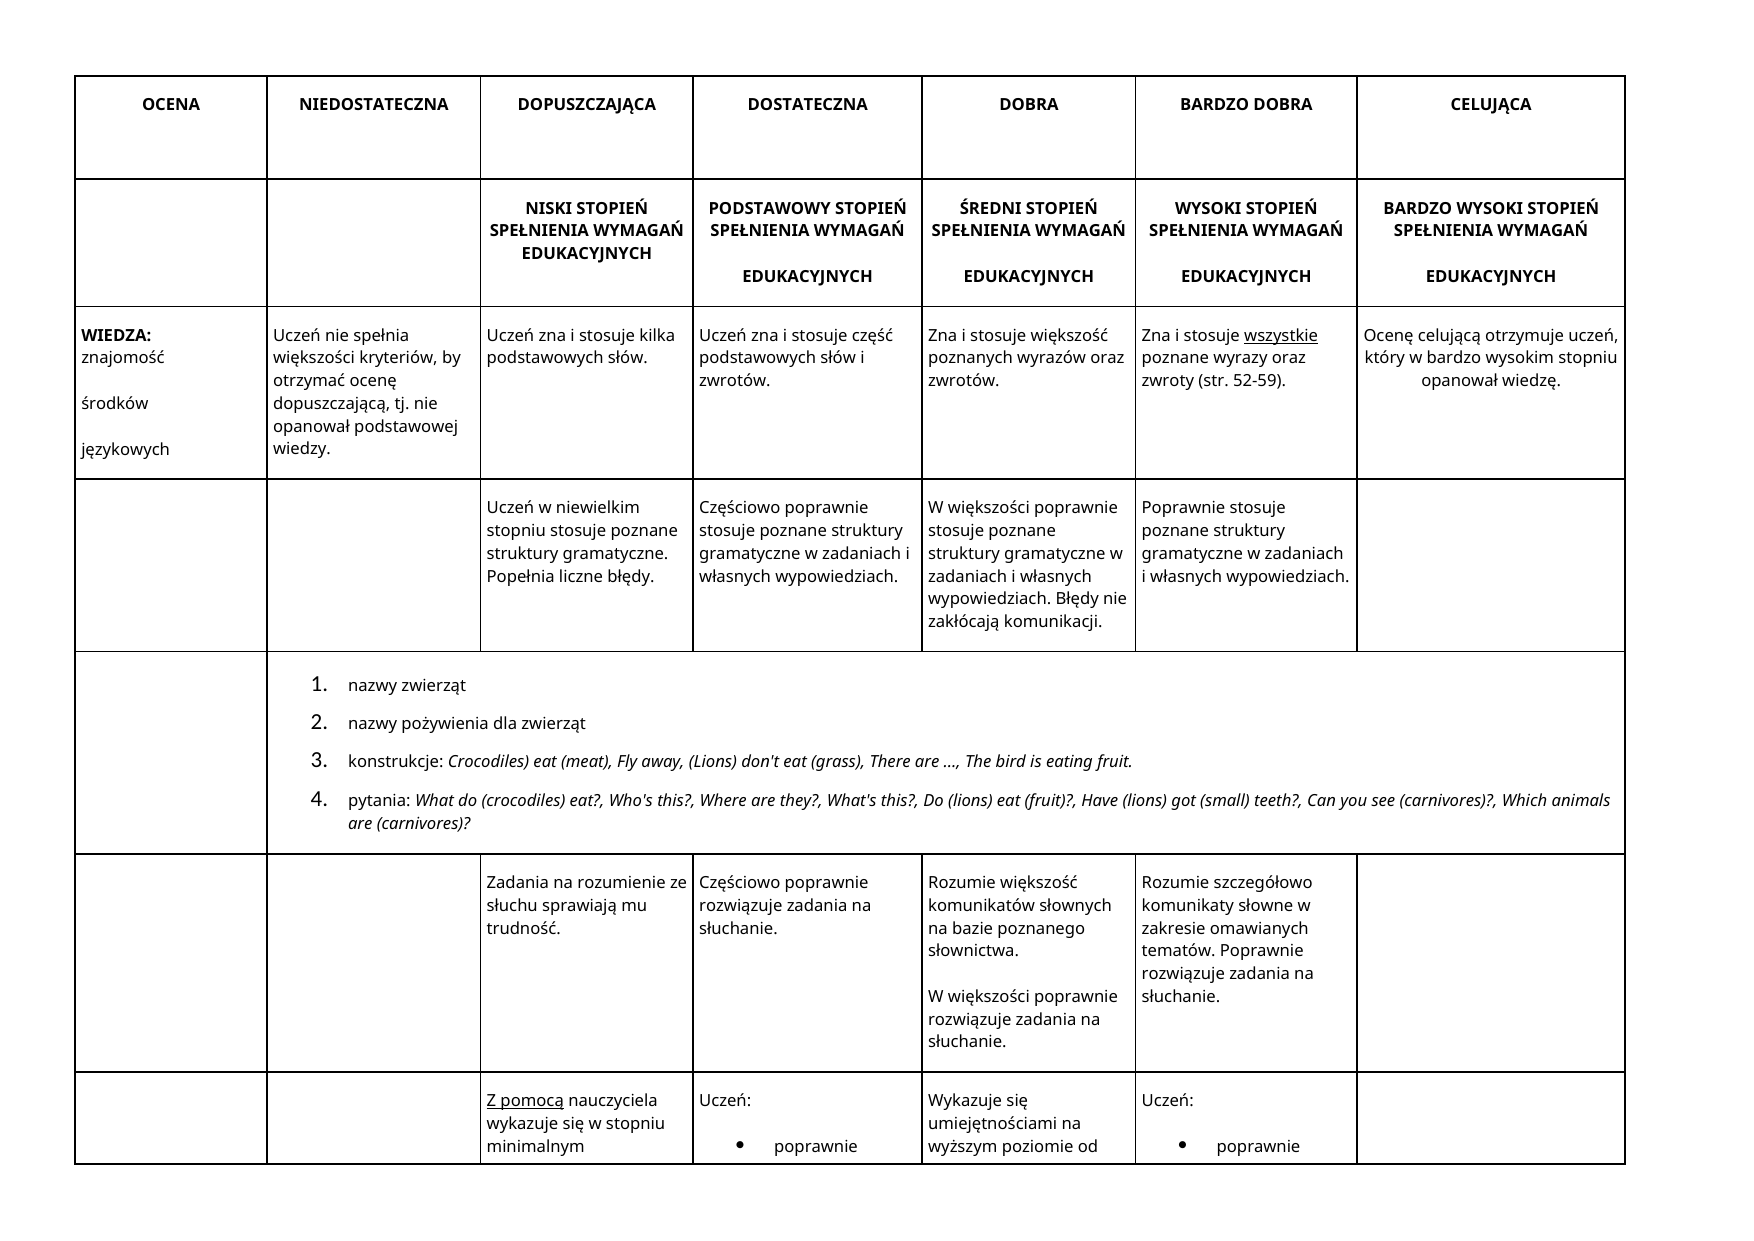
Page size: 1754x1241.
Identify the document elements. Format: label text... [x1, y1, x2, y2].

table_cell OCENA [76, 77, 266, 178]
table_cell Częściowo poprawnie stosuje poznane struktury gramatyczne w zadaniach i własnych wypowiedziach. [694, 480, 921, 651]
table_cell Zadania na rozumienie ze słuchu sprawiają mu trudność. [481, 855, 692, 1071]
table_cell WIEDZA: znajomość środków językowych [76, 307, 266, 478]
table_cell Poprawnie stosuje poznane struktury gramatyczne w zadaniach i własnych wypowiedziach. [1136, 480, 1356, 651]
table_cell Uczeń: poprawnie reaguje na polecenia i pytania dotyczące poznanego materiału, nazywa wszystkie poznane zwierzęta i ich pożywienie, poprawnie czyta i pisze poznane nazwy zwierząt, ich części ciała i pożywienia, poprawnie i szczegółowo opisuje zwierzęta i podaje informacje, czym się żywią, poprawnie śpiewa piosenkę i odgrywa historyjkę, poprawnie i szczegółowo mówi o wybranym zwierzęciu [1136, 1073, 1356, 1163]
table_cell Częściowo poprawnie rozwiązuje zadania na słuchanie. [694, 855, 921, 1071]
table_cell [268, 180, 480, 306]
table_cell Uczeń w niewielkim stopniu stosuje poznane struktury gramatyczne. Popełnia liczne błędy. [481, 480, 692, 651]
table_cell [76, 480, 266, 651]
table_cell Zna i stosuje większość poznanych wyrazów oraz zwrotów. [923, 307, 1135, 478]
table_cell W większości poprawnie stosuje poznane struktury gramatyczne w zadaniach i własnych wypowiedziach. Błędy nie zakłócają komunikacji. [923, 480, 1135, 651]
table_cell WYSOKI STOPIEŃ SPEŁNIENIA WYMAGAŃ EDUKACYJNYCH [1136, 180, 1356, 306]
table_cell [76, 1073, 266, 1163]
table_cell Uczeń zna i stosuje kilka podstawowych słów. [481, 307, 692, 478]
table_cell [268, 480, 480, 651]
table_cell Ocenę celującą otrzymuje uczeń, który w bardzo wysokim stopniu opanował wiedzę. [1358, 307, 1624, 478]
table_cell BARDZO DOBRA [1136, 77, 1356, 178]
table_cell Wykazuje się umiejętnościami na wyższym poziomie od [923, 1073, 1135, 1163]
table_cell Z pomocą nauczyciela wykazuje się w stopniu minimalnym [481, 1073, 692, 1163]
table_cell ŚREDNI STOPIEŃ SPEŁNIENIA WYMAGAŃ EDUKACYJNYCH [923, 180, 1135, 306]
table_cell DOPUSZCZAJĄCA [481, 77, 692, 178]
table_cell DOSTATECZNA [694, 77, 921, 178]
table_cell [76, 855, 266, 1071]
table_cell DOBRA [923, 77, 1135, 178]
table_cell Rozumie szczegółowo komunikaty słowne w zakresie omawianych tematów. Poprawnie rozwiązuje zadania na słuchanie. [1136, 855, 1356, 1071]
table_cell [268, 855, 480, 1071]
table_cell Rozumie większość komunikatów słownych na bazie poznanego słownictwa. W większości poprawnie rozwiązuje zadania na słuchanie. [923, 855, 1135, 1071]
table_cell PODSTAWOWY STOPIEŃ SPEŁNIENIA WYMAGAŃ EDUKACYJNYCH [694, 180, 921, 306]
table_cell NIEDOSTATECZNA [268, 77, 480, 178]
table_cell [76, 652, 266, 853]
table_cell Uczeń: poprawnie reaguje na niektóre polecenia i pytania dotyczące poznanego materiału, w większości poprawnie rozwiązuje zadania na słuchanie, wskazuje zwierzęta i ich pożywienie zgodnie z usłyszanymi nazwami, częściowo poprawnie czyta poznane słowa, z problemami opisuje zwierzęta i podaje informacje, czym się żywią, z problemami śpiewa piosenkę lub powtarza historyjkę, z problemami opisuje wybrane zwierzę. [694, 1073, 921, 1163]
table_cell [1358, 480, 1624, 651]
table_cell CELUJĄCA [1358, 77, 1624, 178]
table_cell [1358, 1073, 1624, 1163]
table_cell [268, 1073, 480, 1163]
table_cell [1358, 855, 1624, 1071]
table_cell [76, 180, 266, 306]
table_cell BARDZO WYSOKI STOPIEŃ SPEŁNIENIA WYMAGAŃ EDUKACYJNYCH [1358, 180, 1624, 306]
table_cell Zna i stosuje wszystkie poznane wyrazy oraz zwroty (str. 52-59). [1136, 307, 1356, 478]
table_cell Uczeń zna i stosuje część podstawowych słów i zwrotów. [694, 307, 921, 478]
table_cell NISKI STOPIEŃ SPEŁNIENIA WYMAGAŃ EDUKACYJNYCH [481, 180, 692, 306]
table_cell nazwy zwierząt nazwy pożywienia dla zwierząt konstrukcje: Crocodiles) eat (meat), Fly away, (Lions) don't eat (grass), There are …, The bird is eating fruit. pytania: What do (crocodiles) eat?, Who's this?, Where are they?, What's this?, Do (lions) eat (fruit)?, Have (lions) got (small) teeth?, Can you see (carnivores)?, Which animals are (carnivores)? [268, 652, 1624, 853]
table_cell Uczeń nie spełnia większości kryteriów, by otrzymać ocenę dopuszczającą, tj. nie opanował podstawowej wiedzy. [268, 307, 480, 478]
